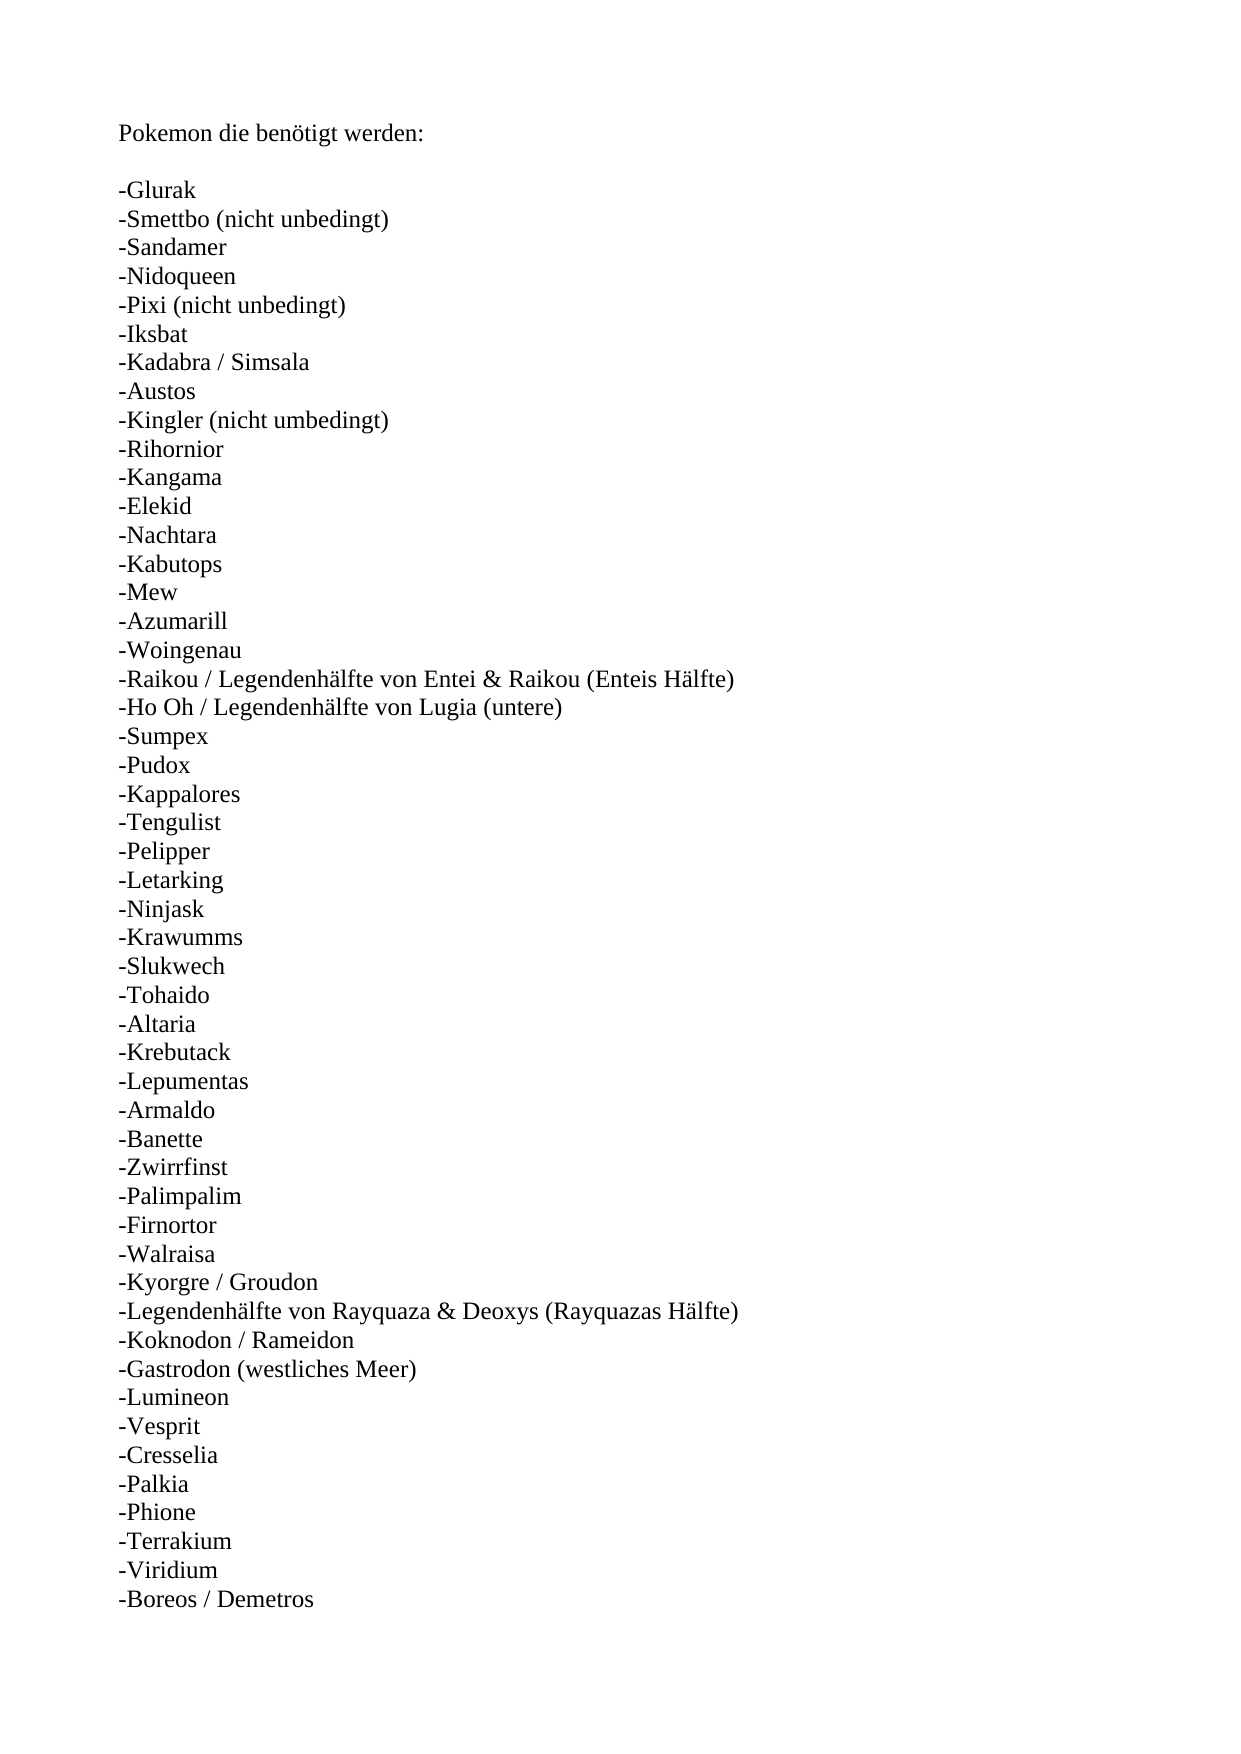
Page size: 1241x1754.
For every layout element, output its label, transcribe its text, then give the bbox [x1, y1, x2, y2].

text -Cresselia [118, 1440, 1122, 1469]
text -Palimpalim [118, 1181, 1122, 1210]
text -Pixi (nicht unbedingt) [118, 290, 1122, 319]
text -Sumpex [118, 721, 1122, 750]
text -Tengulist [118, 807, 1122, 836]
text -Walraisa [118, 1239, 1122, 1267]
text -Nachtara [118, 520, 1122, 549]
text -Krebutack [118, 1037, 1122, 1066]
text -Rihornior [118, 434, 1122, 462]
text -Slukwech [118, 951, 1122, 980]
text -Tohaido [118, 980, 1122, 1009]
text -Terrakium [118, 1526, 1122, 1555]
text -Nidoqueen [118, 261, 1122, 290]
text -Azumarill [118, 606, 1122, 635]
text -Boreos / Demetros [118, 1584, 1122, 1612]
text -Kabutops [118, 549, 1122, 577]
text -Pelipper [118, 836, 1122, 865]
text -Raikou / Legendenhälfte von Entei & Raikou (Enteis Hälfte) [118, 664, 1122, 692]
text -Lepumentas [118, 1066, 1122, 1095]
text -Letarking [118, 865, 1122, 894]
text -Phione [118, 1497, 1122, 1526]
text -Legendenhälfte von Rayquaza & Deoxys (Rayquazas Hälfte) [118, 1296, 1122, 1325]
text -Iksbat [118, 319, 1122, 347]
text -Gastrodon (westliches Meer) [118, 1354, 1122, 1382]
text -Sandamer [118, 232, 1122, 261]
text -Mew [118, 577, 1122, 606]
text -Kangama [118, 462, 1122, 491]
text -Kyorgre / Groudon [118, 1267, 1122, 1296]
text -Krawumms [118, 922, 1122, 951]
text -Pudox [118, 750, 1122, 779]
text -Ho Oh / Legendenhälfte von Lugia (untere) [118, 692, 1122, 721]
text Pokemon die benötigt werden: [118, 118, 1122, 147]
text -Ninjask [118, 894, 1122, 922]
text -Kingler (nicht umbedingt) [118, 405, 1122, 434]
text -Smettbo (nicht unbedingt) [118, 204, 1122, 232]
text -Austos [118, 376, 1122, 405]
text -Koknodon / Rameidon [118, 1325, 1122, 1354]
text -Lumineon [118, 1382, 1122, 1411]
text -Banette [118, 1124, 1122, 1152]
text -Glurak [118, 175, 1122, 204]
text -Vesprit [118, 1411, 1122, 1440]
text -Zwirrfinst [118, 1152, 1122, 1181]
text -Kadabra / Simsala [118, 347, 1122, 376]
text -Firnortor [118, 1210, 1122, 1239]
text -Altaria [118, 1009, 1122, 1037]
text -Viridium [118, 1555, 1122, 1584]
text -Elekid [118, 491, 1122, 520]
text -Kappalores [118, 779, 1122, 807]
text -Palkia [118, 1469, 1122, 1497]
text -Armaldo [118, 1095, 1122, 1124]
text -Woingenau [118, 635, 1122, 664]
